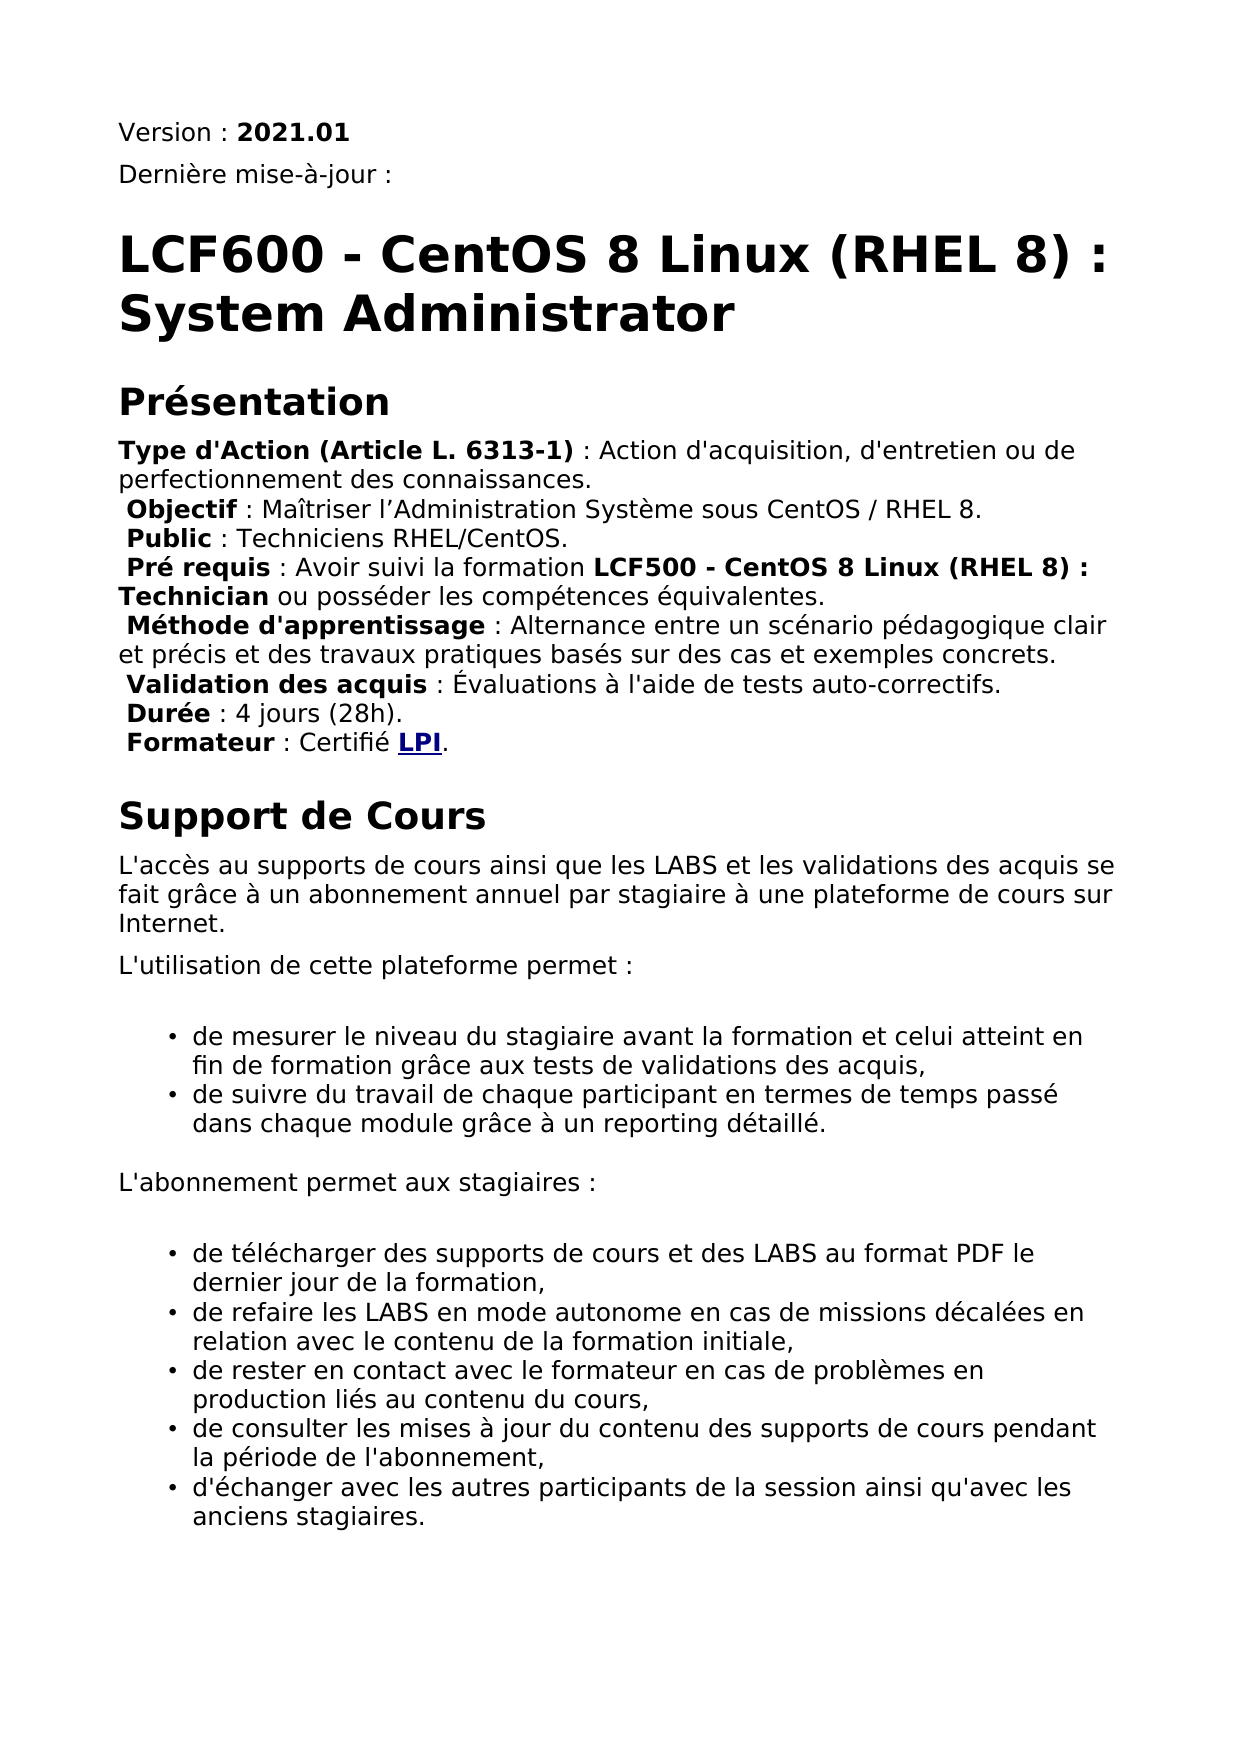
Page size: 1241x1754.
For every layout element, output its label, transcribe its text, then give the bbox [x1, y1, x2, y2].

text L'accès au supports de cours ainsi que les LABS et les validations des acquis se fait grâce à un abonnement annuel par stagiaire à une plateforme de cours sur Internet. [118, 851, 1122, 938]
list d'échanger avec les autres participants de la session ainsi qu'avec les anciens stagiaires. [177, 1473, 1122, 1531]
text L'utilisation de cette plateforme permet : [118, 951, 1122, 980]
list de mesurer le niveau du stagiaire avant la formation et celui atteint en fin de formation grâce aux tests de validations des acquis, [177, 1022, 1122, 1081]
list de rester en contact avec le formateur en cas de problèmes en production liés au contenu du cours, [177, 1356, 1122, 1414]
text Type d'Action (Article L. 6313-1) : Action d'acquisition, d'entretien ou de perfectionnement des connaissances. Objectif : Maîtriser l’Administration Système sous CentOS / RHEL 8. Public : Techniciens RHEL/CentOS. Pré requis : Avoir suivi la formation LCF500 - CentOS 8 Linux (RHEL 8) : Technician ou posséder les compétences équivalentes. Méthode d'apprentissage : Alternance entre un scénario pédagogique clair et précis et des travaux pratiques basés sur des cas et exemples concrets. Validation des acquis : Évaluations à l'aide de tests auto-correctifs. Durée : 4 jours (28h). Formateur : Certifié LPI. [118, 437, 1122, 757]
list de consulter les mises à jour du contenu des supports de cours pendant la période de l'abonnement, [177, 1414, 1122, 1473]
list de suivre du travail de chaque participant en termes de temps passé dans chaque module grâce à un reporting détaillé. [177, 1081, 1122, 1139]
list de télécharger des supports de cours et des LABS au format PDF le dernier jour de la formation, [177, 1239, 1122, 1298]
text Version : 2021.01 [118, 118, 1122, 147]
subtitle LCF600 - CentOS 8 Linux (RHEL 8) : System Administrator [118, 226, 1122, 343]
subtitle Support de Cours [118, 795, 1122, 838]
list de refaire les LABS en mode autonome en cas de missions décalées en relation avec le contenu de la formation initiale, [177, 1298, 1122, 1356]
text L'abonnement permet aux stagiaires : [118, 1168, 1122, 1197]
subtitle Présentation [118, 380, 1122, 424]
text Dernière mise-à-jour : [118, 160, 1122, 189]
